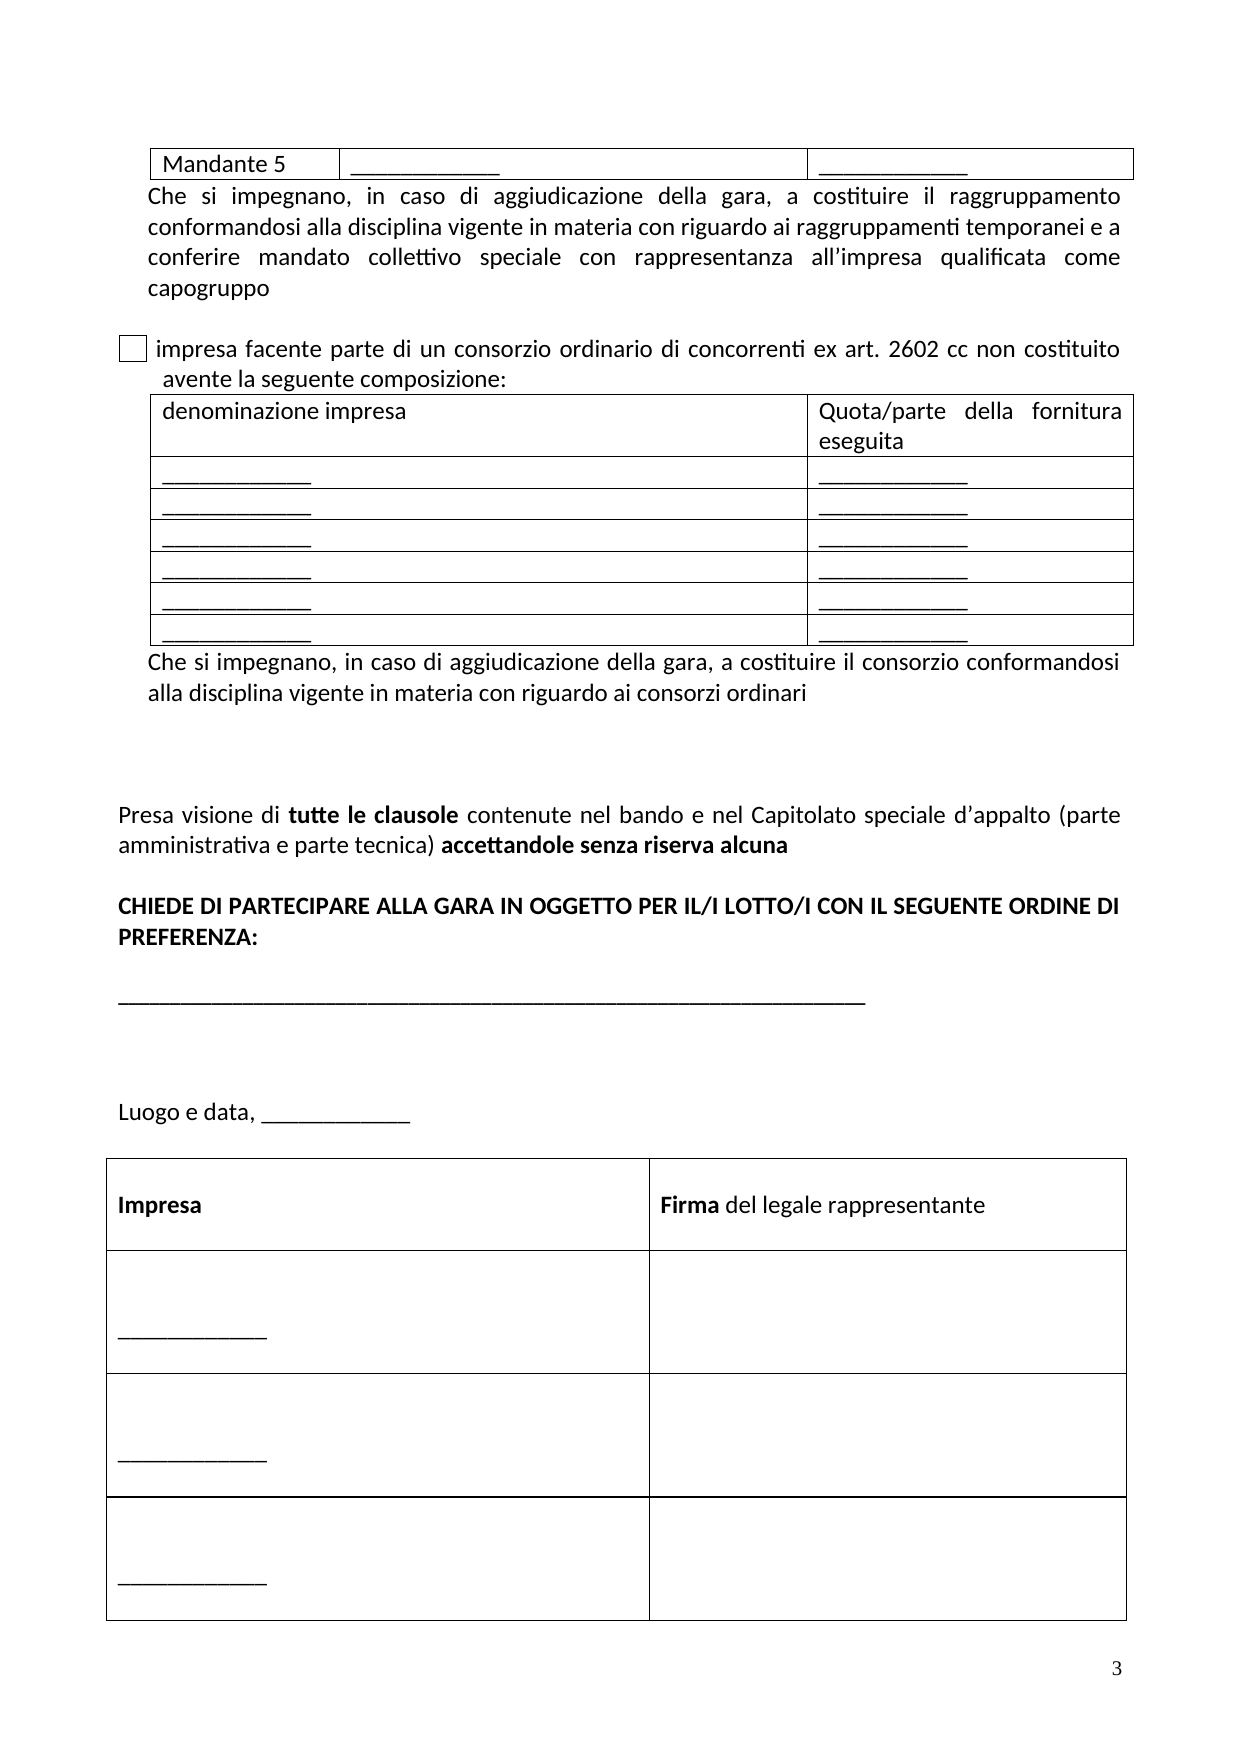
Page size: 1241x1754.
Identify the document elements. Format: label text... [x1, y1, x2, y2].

table_cell ____________ [808, 615, 1133, 645]
table_cell ____________ [107, 1251, 649, 1373]
text impresa facente parte di un consorzio ordinario di concorrenti ex art. 2602 cc non costituito avente la seguente composizione: [118, 333, 1122, 394]
table_cell [650, 1374, 1126, 1496]
table_cell ____________ [808, 149, 1133, 179]
table_cell ____________ [107, 1498, 649, 1619]
table_cell [650, 1251, 1126, 1373]
text Che si impegnano, in caso di aggiudicazione della gara, a costituire il raggruppamento conformandosi alla disciplina vigente in materia con riguardo ai raggruppamenti temporanei e a conferire mandato collettivo speciale con rappresentanza all’impresa qualificata come capogruppo [148, 180, 1122, 302]
table_header denominazione impresa [151, 395, 807, 456]
text CHIEDE DI PARTECIPARE ALLA GARA IN OGGETTO PER IL/I LOTTO/I CON IL SEGUENTE ORDINE DI PREFERENZA: [118, 891, 1122, 952]
table_header Impresa [107, 1159, 649, 1250]
table_cell ____________ [151, 520, 807, 551]
table_cell Mandante 5 [151, 149, 339, 179]
table_cell ____________ [151, 583, 807, 614]
table_cell ____________ [808, 583, 1133, 614]
text Presa visione di tutte le clausole contenute nel bando e nel Capitolato speciale d’appalto (parte amministrativa e parte tecnica) accettandole senza riserva alcuna [118, 799, 1122, 860]
table_cell ____________ [107, 1374, 649, 1496]
text Luogo e data, ____________ [118, 1097, 1122, 1127]
table_cell ____________ [808, 520, 1133, 551]
list ________________________________________________________________________ [118, 982, 1122, 1007]
text Che si impegnano, in caso di aggiudicazione della gara, a costituire il consorzio conformandosi alla disciplina vigente in materia con riguardo ai consorzi ordinari [148, 646, 1122, 707]
table_cell ____________ [151, 615, 807, 645]
table_cell ____________ [808, 552, 1133, 582]
table_cell ____________ [151, 457, 807, 487]
table_cell ____________ [151, 489, 807, 519]
table_cell ____________ [151, 552, 807, 582]
table_cell ____________ [808, 457, 1133, 487]
table_header Firma del legale rappresentante [650, 1159, 1126, 1250]
table_cell ____________ [808, 489, 1133, 519]
table_cell [650, 1498, 1126, 1619]
table_header Quota/parte della fornitura eseguita [808, 395, 1133, 456]
table_cell ____________ [340, 149, 807, 179]
